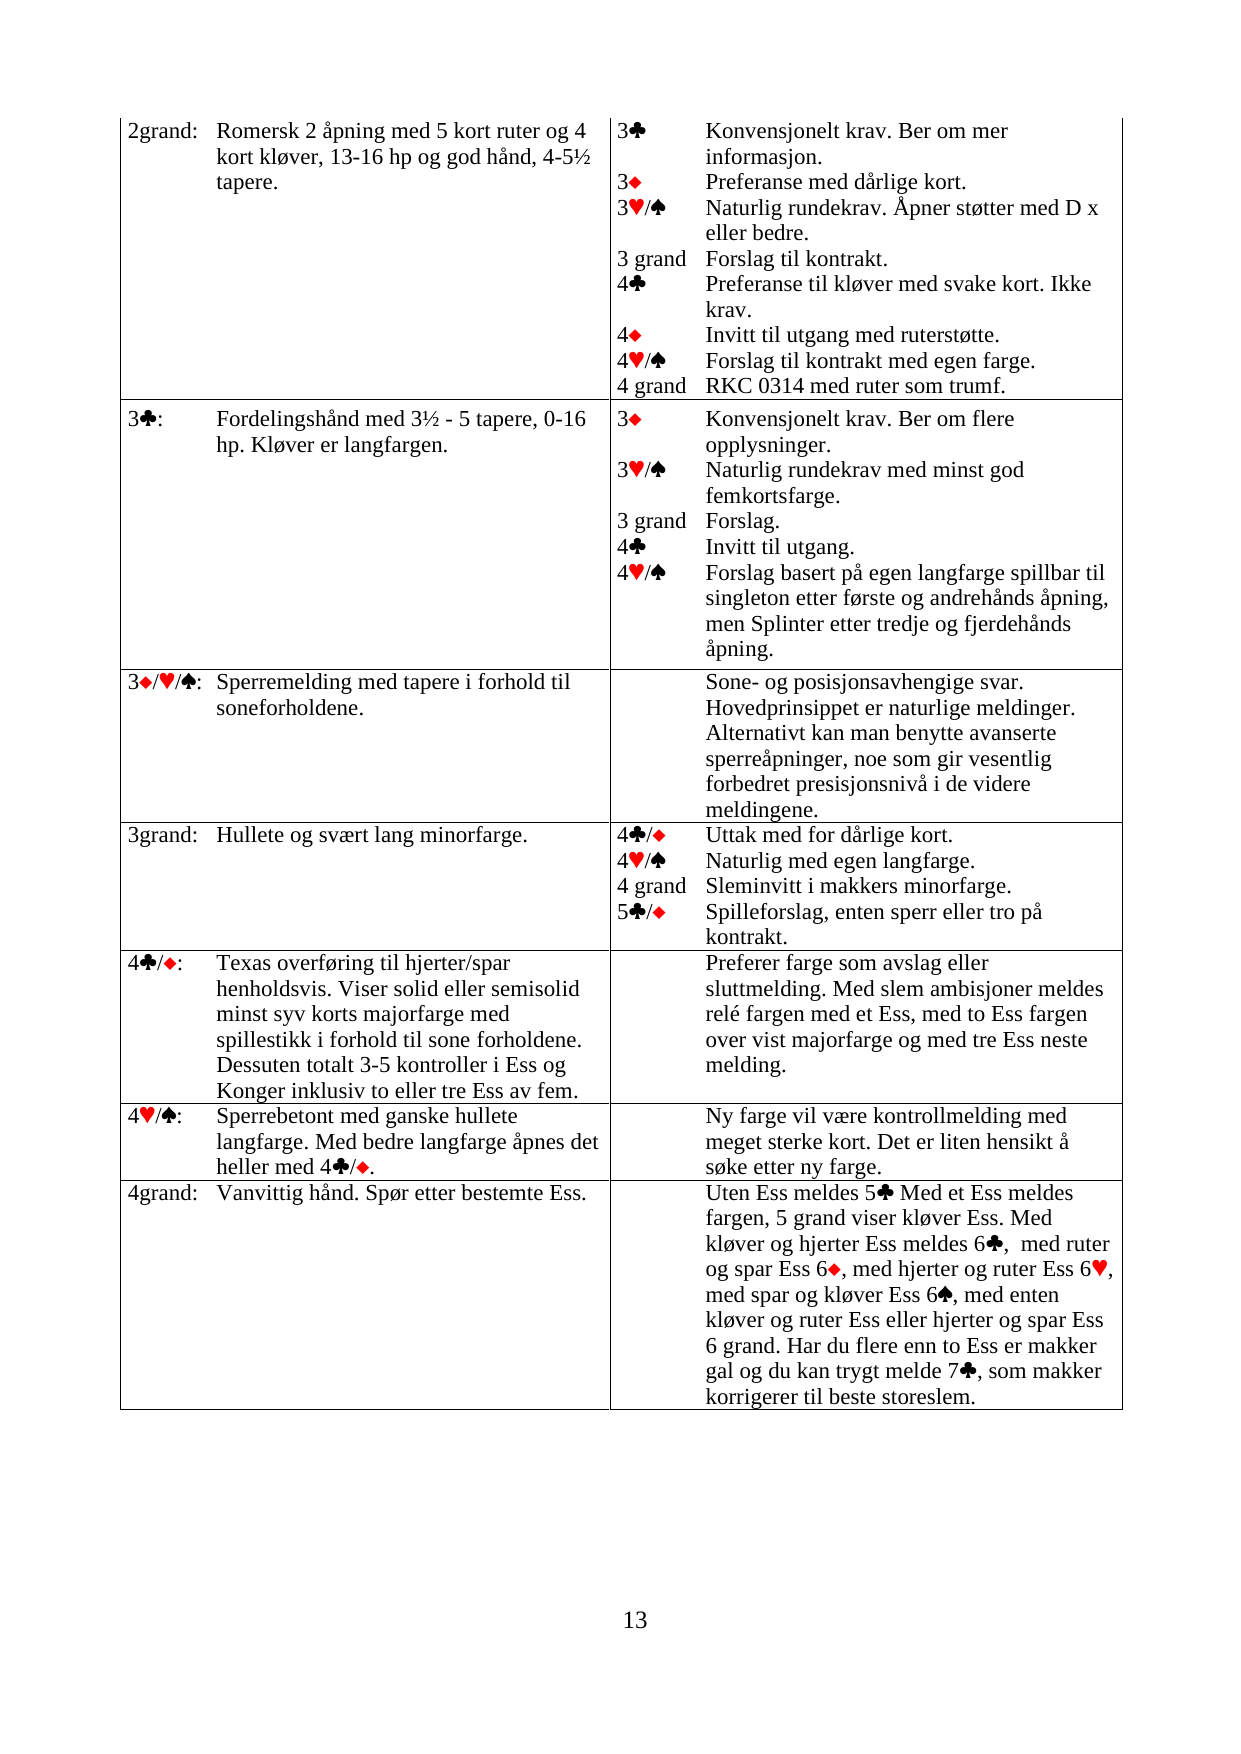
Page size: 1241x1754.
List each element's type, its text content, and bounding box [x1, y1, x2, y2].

table_cell 4©/ª: Sperrebetont med ganske hullete langfarge. Med bedre langfarge åpnes det heller med 4§/¨. [121, 1104, 609, 1180]
table_cell Uten Ess meldes 5§ Med et Ess meldes fargen, 5 grand viser kløver Ess. Med kløver og hjerter Ess meldes 6§, med ruter og spar Ess 6¨, med hjerter og ruter Ess 6©, med spar og kløver Ess 6ª, med enten kløver og ruter Ess eller hjerter og spar Ess 6 grand. Har du flere enn to Ess er makker gal og du kan trygt melde 7§, som makker korrigerer til beste storeslem. [611, 1181, 1122, 1409]
table_cell 3¨ Konvensjonelt krav. Ber om flere opplysninger. 3©/ª Naturlig rundekrav med minst god femkortsfarge. 3 grand Forslag. 4§ Invitt til utgang. 4©/ª Forslag basert på egen langfarge spillbar til singleton etter første og andrehånds åpning, men Splinter etter tredje og fjerdehånds åpning. [611, 400, 1122, 669]
table_cell 3§ Konvensjonelt krav. Ber om mer informasjon. 3¨ Preferanse med dårlige kort. 3©/ª Naturlig rundekrav. Åpner støtter med D x eller bedre. 3 grand Forslag til kontrakt. 4§ Preferanse til kløver med svake kort. Ikke krav. 4¨ Invitt til utgang med ruterstøtte. 4©/ª Forslag til kontrakt med egen farge. 4 grand RKC 0314 med ruter som trumf. [611, 118, 1122, 399]
table_cell 3§: Fordelingshånd med 3½ - 5 tapere, 0-16 hp. Kløver er langfargen. [121, 400, 609, 669]
table_cell 4§/¨: Texas overføring til hjerter/spar henholdsvis. Viser solid eller semisolid minst syv korts majorfarge med spillestikk i forhold til sone­­ forholdene. Dessuten totalt 3-5 kontroller i Ess og Konger inklusiv to eller tre Ess av fem. [121, 951, 609, 1103]
table_cell 3¨/©/ª: Sperremelding med tapere i forhold til soneforholdene. [121, 670, 609, 822]
table_cell Preferer farge som avslag eller sluttmelding. Med slem ambisjoner meldes relé fargen med et Ess, med to Ess fargen over vist majorfarge og med tre Ess neste melding. [611, 951, 1122, 1103]
table_cell 3grand: Hullete og svært lang minorfarge. [121, 823, 609, 950]
table_cell 4§/¨ Uttak med for dårlige kort. 4©/ª Naturlig med egen langfarge. 4 grand Sleminvitt i makkers minorfarge. 5§/¨ Spilleforslag, enten sperr eller tro på kontrakt. [611, 823, 1122, 950]
table_cell 2grand: Romersk 2 åpning med 5 kort ruter og 4 kort kløver, 13-16 hp og god hånd, 4-5½ tapere. [121, 118, 609, 399]
table_cell Sone‑ og posisjonsavhengige svar. Hovedprinsippet er naturlige meldinger. Alternativt kan man benytte avanserte sperreåpninger, noe som gir vesentlig forbedret presisjonsnivå i de videre meldingene. [611, 670, 1122, 822]
table_cell Ny farge vil være kontrollmelding med meget sterke kort. Det er liten hensikt å søke etter ny farge. [611, 1104, 1122, 1180]
table_cell 4grand: Vanvittig hånd. Spør etter bestemte Ess. [121, 1181, 609, 1409]
